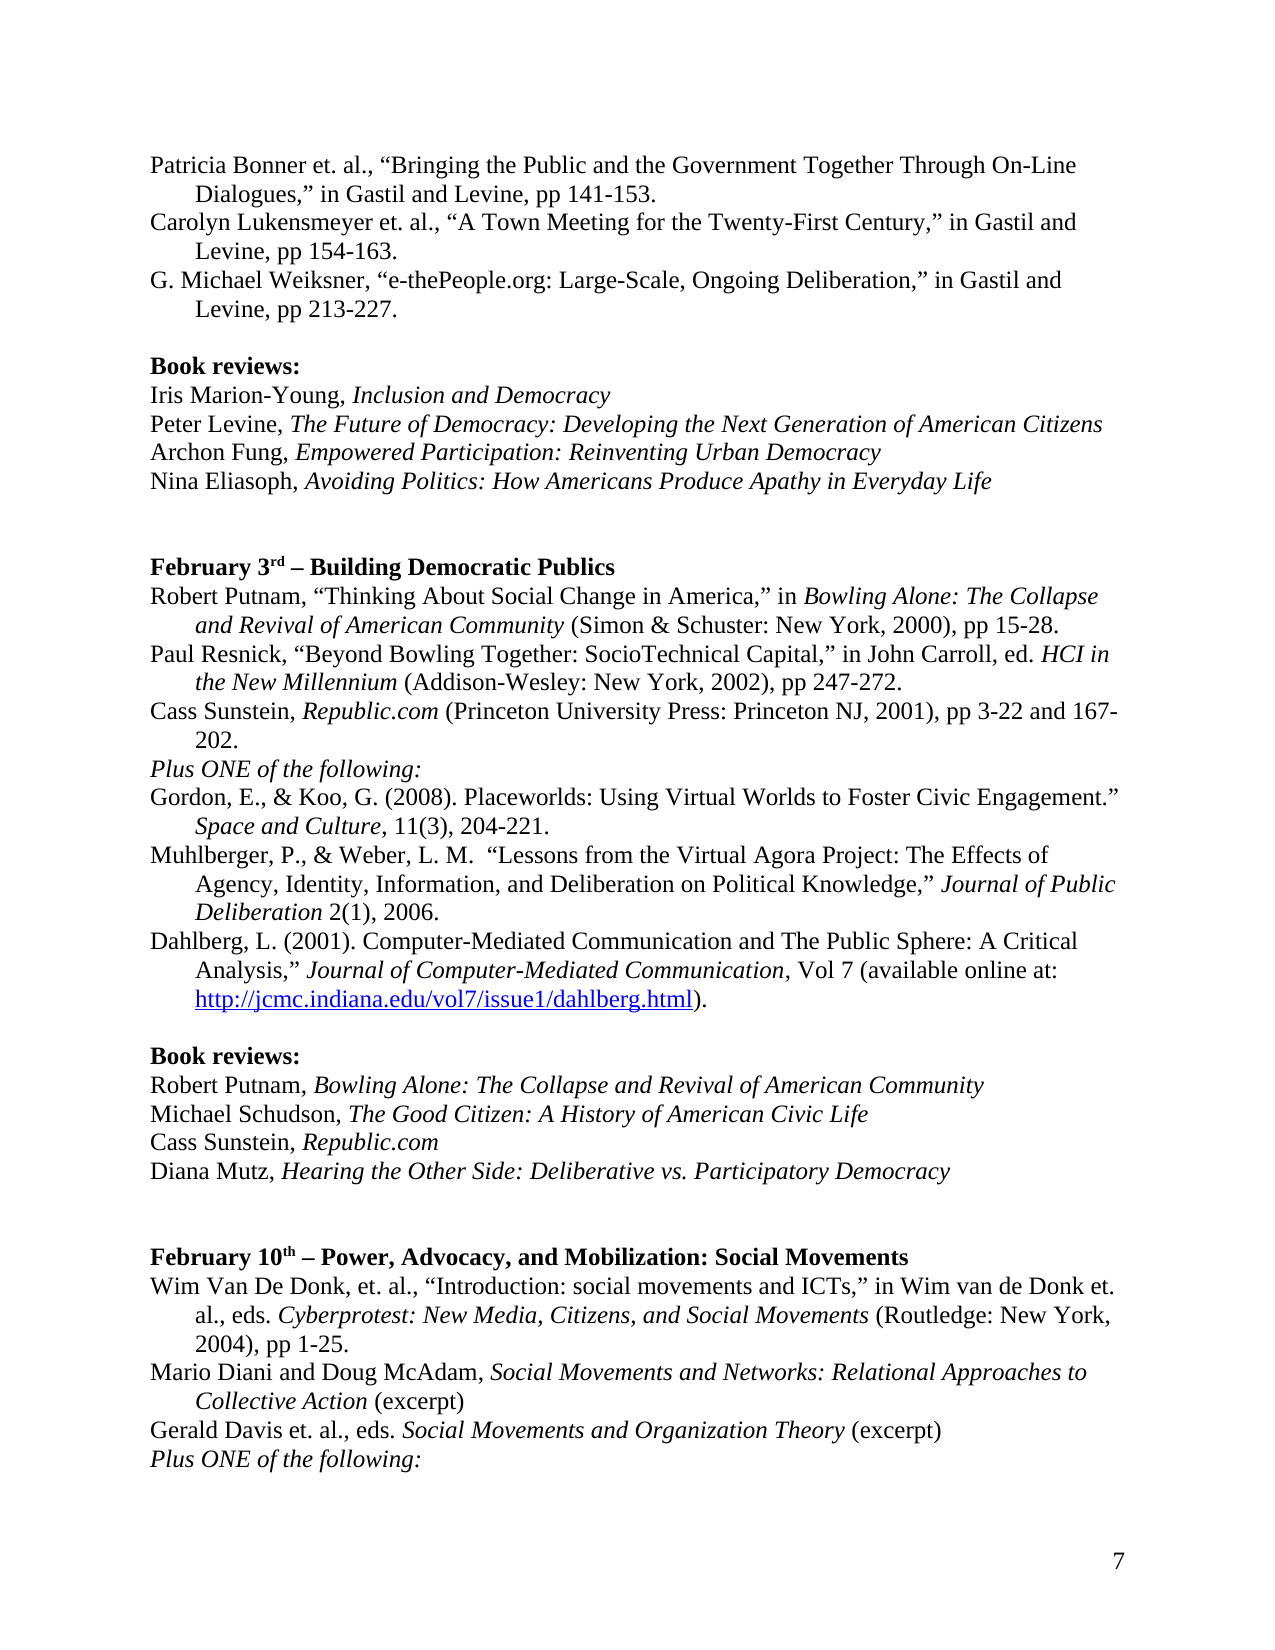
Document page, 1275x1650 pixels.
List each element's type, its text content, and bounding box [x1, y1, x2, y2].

text Nina Eliasoph, Avoiding Politics: How Americans Produce Apathy in Everyday Life [150, 466, 1125, 495]
text Iris Marion-Young, Inclusion and Democracy [150, 380, 1125, 409]
text Patricia Bonner et. al., “Bringing the Public and the Government Together Through On-Line Dialogues,” in Gastil and Levine, pp 141-153. [150, 150, 1125, 207]
text Cass Sunstein, Republic.com [150, 1127, 1125, 1156]
text Michael Schudson, The Good Citizen: A History of American Civic Life [150, 1099, 1125, 1127]
text Plus ONE of the following: [150, 1444, 1125, 1472]
text Book reviews: [150, 1041, 1125, 1070]
text Muhlberger, P., & Weber, L. M. “Lessons from the Virtual Agora Project: The Effects of Agency, Identity, Information, and Deliberation on Political Knowledge,” Journal of Public Deliberation 2(1), 2006. [150, 840, 1125, 926]
text Mario Diani and Doug McAdam, Social Movements and Networks: Relational Approaches to Collective Action (excerpt) [150, 1357, 1125, 1415]
text February 10th – Power, Advocacy, and Mobilization: Social Movements [150, 1242, 1125, 1271]
text Peter Levine, The Future of Democracy: Developing the Next Generation of American Citizens [150, 409, 1125, 437]
text Gerald Davis et. al., eds. Social Movements and Organization Theory (excerpt) [150, 1415, 1125, 1444]
text Dahlberg, L. (2001). Computer-Mediated Communication and The Public Sphere: A Critical Analysis,” Journal of Computer-Mediated Communication, Vol 7 (available online at: http://jcmc.indiana.edu/vol7/issue1/dahlberg.html). [150, 926, 1125, 1012]
text Carolyn Lukensmeyer et. al., “A Town Meeting for the Twenty-First Century,” in Gastil and Levine, pp 154-163. [150, 207, 1125, 265]
text Gordon, E., & Koo, G. (2008). Placeworlds: Using Virtual Worlds to Foster Civic Engagement.” Space and Culture, 11(3), 204-221. [150, 782, 1125, 840]
text G. Michael Weiksner, “e-thePeople.org: Large-Scale, Ongoing Deliberation,” in Gastil and Levine, pp 213-227. [150, 265, 1125, 322]
text Book reviews: [150, 351, 1125, 380]
text February 3rd – Building Democratic Publics [150, 552, 1125, 581]
text Cass Sunstein, Republic.com (Princeton University Press: Princeton NJ, 2001), pp 3-22 and 167-202. [150, 696, 1125, 754]
text Robert Putnam, Bowling Alone: The Collapse and Revival of American Community [150, 1070, 1125, 1099]
text Wim Van De Donk, et. al., “Introduction: social movements and ICTs,” in Wim van de Donk et. al., eds. Cyberprotest: New Media, Citizens, and Social Movements (Routledge: New York, 2004), pp 1-25. [150, 1271, 1125, 1357]
text Archon Fung, Empowered Participation: Reinventing Urban Democracy [150, 437, 1125, 466]
text Diana Mutz, Hearing the Other Side: Deliberative vs. Participatory Democracy [150, 1156, 1125, 1185]
text Robert Putnam, “Thinking About Social Change in America,” in Bowling Alone: The Collapse and Revival of American Community (Simon & Schuster: New York, 2000), pp 15-28. [150, 581, 1125, 639]
text Paul Resnick, “Beyond Bowling Together: SocioTechnical Capital,” in John Carroll, ed. HCI in the New Millennium (Addison-Wesley: New York, 2002), pp 247-272. [150, 639, 1125, 696]
text Plus ONE of the following: [150, 754, 1125, 782]
